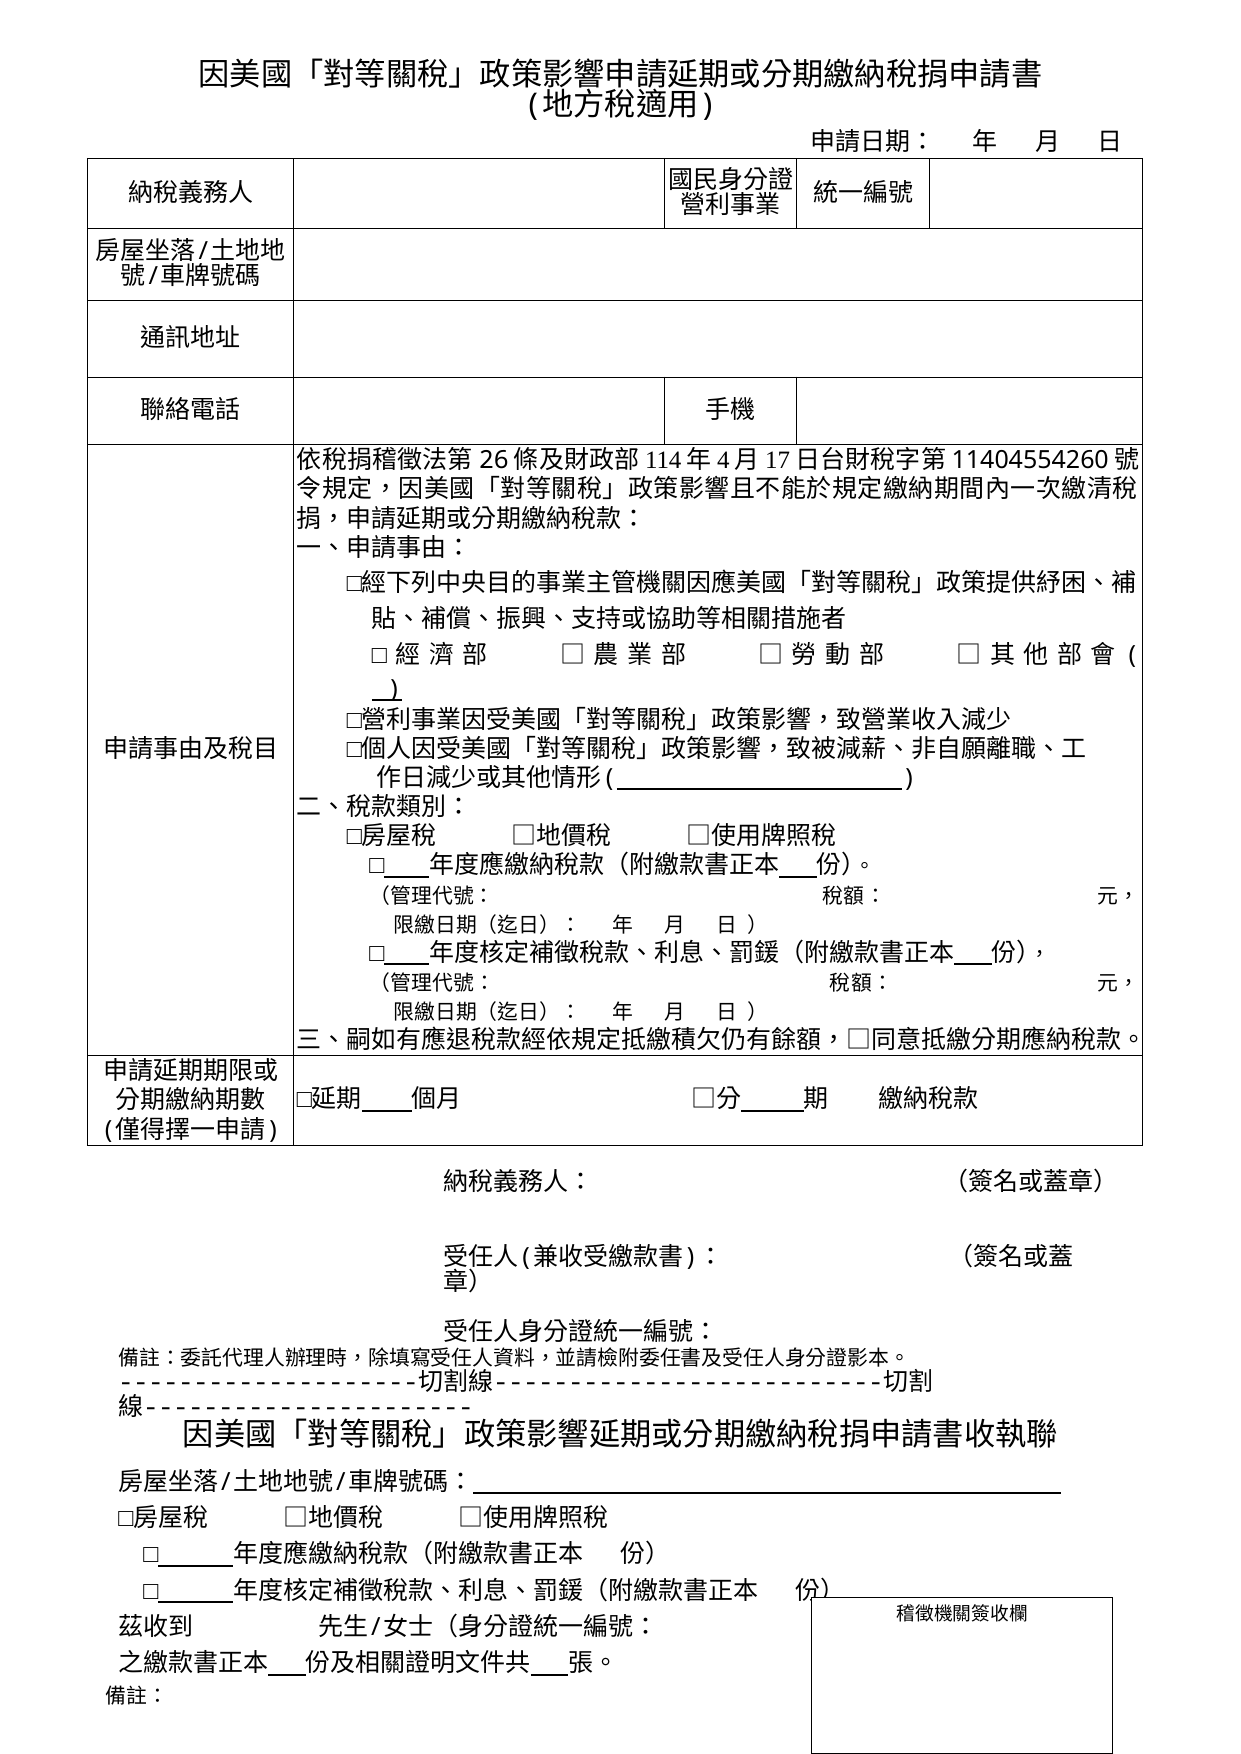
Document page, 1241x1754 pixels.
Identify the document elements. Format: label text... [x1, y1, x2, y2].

text 受任人(兼收受繳款書)： （簽名或蓋章） [443, 1246, 1122, 1296]
table_cell [294, 378, 664, 444]
table_cell [294, 229, 1142, 300]
text 備註： [106, 1679, 811, 1709]
table_cell 依稅捐稽徵法第26條及財政部114年4月17日台財稅字第11404554260號令規定，因美國「對等關稅」政策影響且不能於規定繳納期間內一次繳清稅捐，申請延期或分期繳納稅款： 申請事由： □經下列中央目的事業主管機關因應美國「對等關稅」政策提供紓困、補貼、補償、振興、支持或協助等相關措施者 □經濟部 □農業部 □勞動部 □其他部會( ) □營利事業因受美國「對等關稅」政策影響，致營業收入減少 □個人因受美國「對等關稅」政策影響，致被減薪、非自願離職、工 作日減少或其他情形( ) 稅款類別： □房屋稅 □地價稅 □使用牌照稅 □ 年度應繳納稅款（附繳款書正本 份）。 （管理代號： 稅額： 元， 限繳日期（迄日）： 年 月 日 ） □ 年度核定補徵稅款、利息、罰鍰（附繳款書正本 份）， （管理代號： 稅額： 元， 限繳日期（迄日）： 年 月 日 ） 嗣如有應退稅款經依規定抵繳積欠仍有餘額，□同意抵繳分期應納稅款。 [294, 445, 1142, 1055]
table_cell [294, 301, 1142, 377]
text □房屋稅 □地價稅 □使用牌照稅 [118, 1498, 1139, 1534]
table_header 統一編號 [797, 159, 929, 228]
table_cell □延期 個月 □分 期 繳納稅款 [294, 1056, 1142, 1145]
text 茲收到 先生/女士（身分證統一編號： ），申請延期或分期繳納 [118, 1606, 811, 1643]
table_cell 聯絡電話 [88, 378, 293, 444]
table_cell 通訊地址 [88, 301, 293, 377]
text [1113, 1643, 1168, 1679]
table_cell 手機 [665, 378, 796, 444]
text 茲收到 先生/女士（身分證統一編號： ），申請延期或分期繳納 [1113, 1606, 1168, 1643]
text 因美國「對等關稅」政策影響申請延期或分期繳納稅捐申請書 [118, 59, 1122, 92]
text 因美國「對等關稅」政策影響延期或分期繳納稅捐申請書收執聯 [118, 1421, 1122, 1452]
text 申請日期： 年 月 日 [118, 122, 1122, 158]
text 納稅義務人： （簽名或蓋章） [443, 1171, 1122, 1196]
text --------------------切割線--------------------------切割線---------------------- [118, 1371, 1122, 1421]
table_header 國民身分證 營利事業 [665, 159, 796, 228]
text 稽徵機關簽收欄 [827, 1599, 1097, 1626]
text (地方稅適用) [118, 92, 1122, 122]
text 受任人身分證統一編號： [443, 1321, 1122, 1346]
text □ 年度核定補徵稅款、利息、罰鍰（附繳款書正本 份） [143, 1570, 1122, 1606]
text 備註：委託代理人辦理時，除填寫受任人資料，並請檢附委任書及受任人身分證影本。 [118, 1346, 1122, 1371]
table_cell 申請延期期限或 分期繳納期數 (僅得擇一申請) [88, 1056, 293, 1145]
table_header [294, 159, 664, 228]
table_header 納稅義務人 [88, 159, 293, 228]
text 之繳款書正本 份及相關證明文件共 張。 [118, 1643, 811, 1679]
table_cell [797, 378, 1142, 444]
table_cell 申請事由及稅目 [88, 445, 293, 1055]
text 房屋坐落/土地地號/車牌號碼： [118, 1461, 1139, 1498]
text [1113, 1679, 1122, 1709]
text □ 年度應繳納稅款（附繳款書正本 份） [143, 1534, 1122, 1570]
table_cell 房屋坐落/土地地號/車牌號碼 [88, 229, 293, 300]
table_header [930, 159, 1142, 228]
